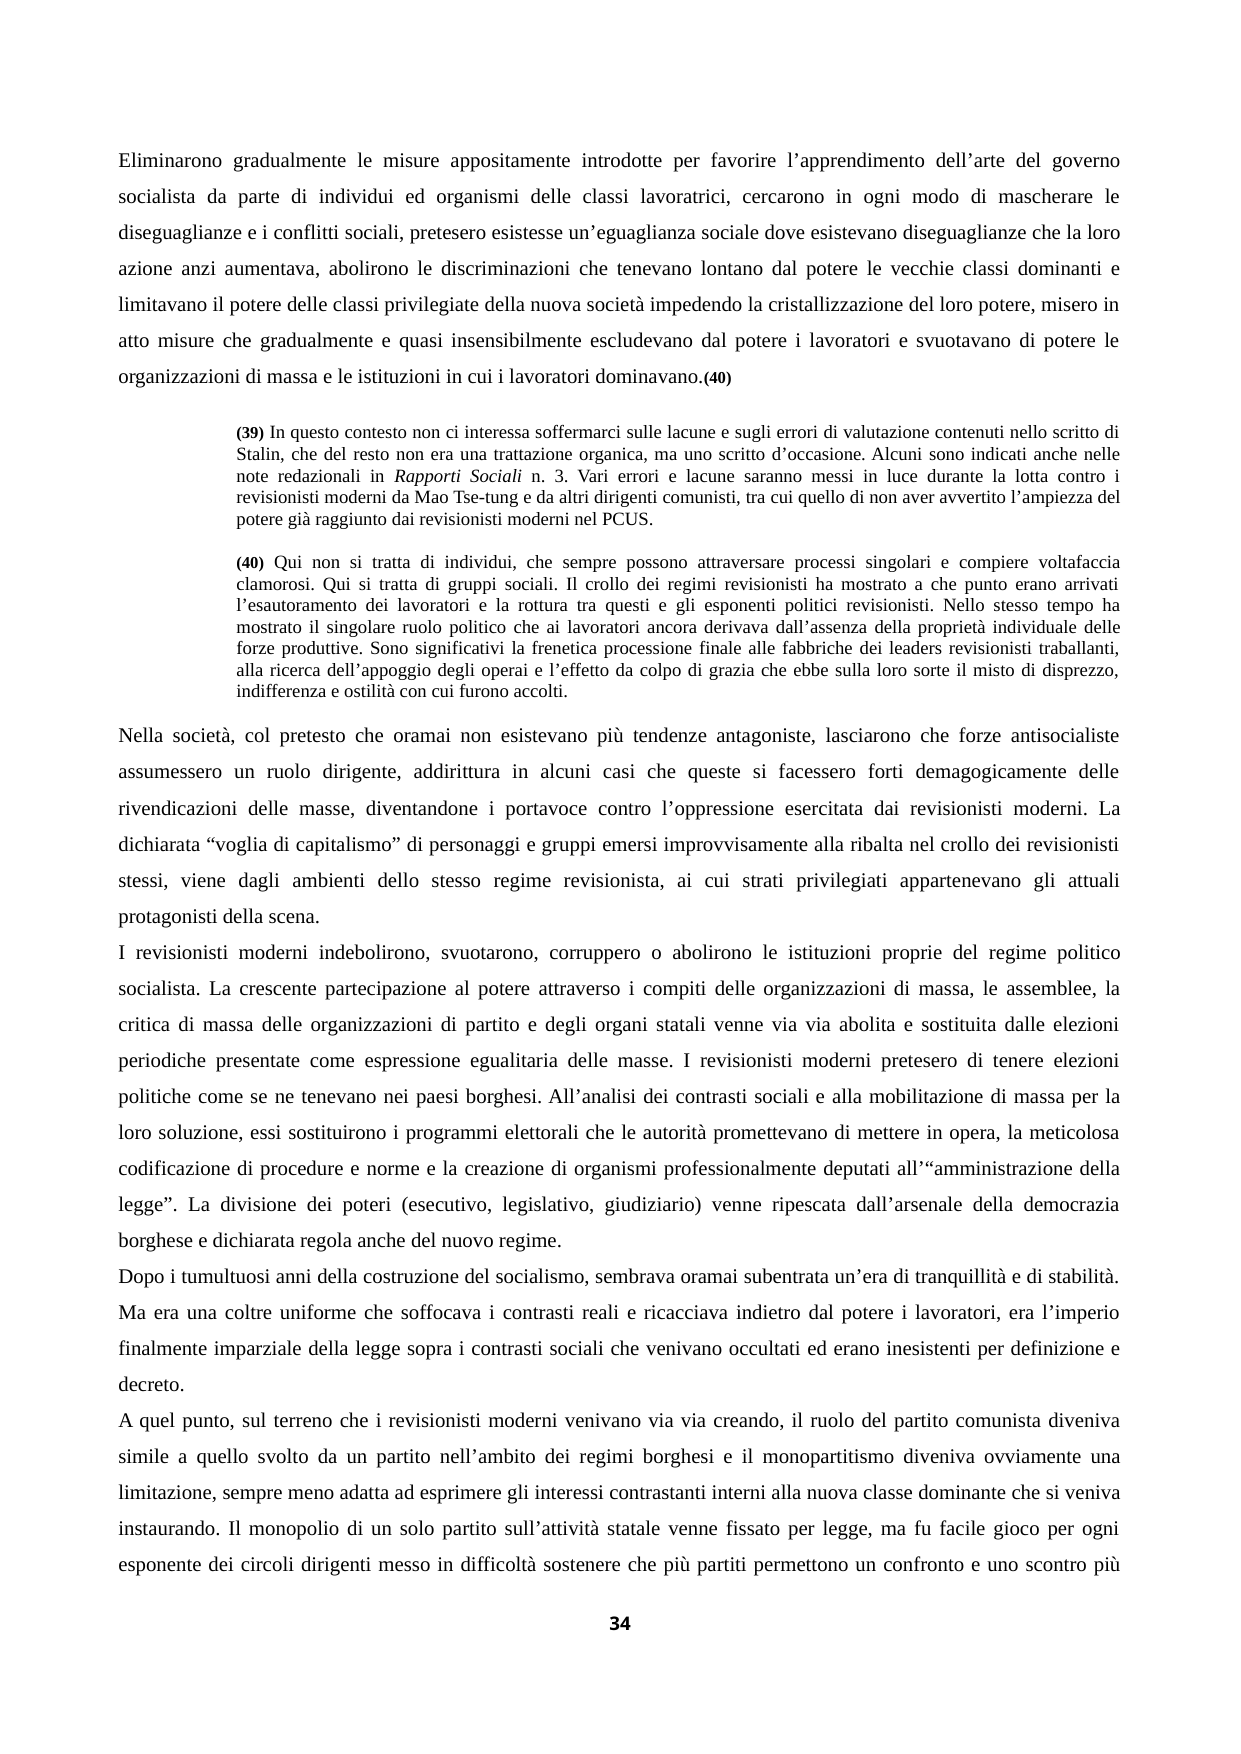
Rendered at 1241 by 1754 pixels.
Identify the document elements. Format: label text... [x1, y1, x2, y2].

text (39) In questo contesto non ci interessa soffermarci sulle lacune e sugli errori di valutazione contenuti nello scritto di Stalin, che del resto non era una trattazione organica, ma uno scritto d’occasione. Alcuni sono indicati anche nelle note redazionali in Rapporti Sociali n. 3. Vari errori e lacune saranno messi in luce durante la lotta contro i revisionisti moderni da Mao Tse-tung e da altri dirigenti comunisti, tra cui quello di non aver avvertito l’ampiezza del potere già raggiunto dai revisionisti moderni nel PCUS. [236, 421, 1122, 529]
text Dopo i tumultuosi anni della costruzione del socialismo, sembrava oramai subentrata un’era di tranquillità e di stabilità. Ma era una coltre uniforme che soffocava i contrasti reali e ricacciava indietro dal potere i lavoratori, era l’imperio finalmente imparziale della legge sopra i contrasti sociali che venivano occultati ed erano inesistenti per definizione e decreto. [118, 1264, 1122, 1396]
text A quel punto, sul terreno che i revisionisti moderni venivano via via creando, il ruolo del partito comunista diveniva simile a quello svolto da un partito nell’ambito dei regimi borghesi e il monopartitismo diveniva ovviamente una limitazione, sempre meno adatta ad esprimere gli interessi contrastanti interni alla nuova classe dominante che si veniva instaurando. Il monopolio di un solo partito sull’attività statale venne fissato per legge, ma fu facile gioco per ogni esponente dei circoli dirigenti messo in difficoltà sostenere che più partiti permettono un confronto e uno scontro più [118, 1408, 1122, 1576]
text (40) Qui non si tratta di individui, che sempre possono attraversare processi singolari e compiere voltafaccia clamorosi. Qui si tratta di gruppi sociali. Il crollo dei regimi revisionisti ha mostrato a che punto erano arrivati l’esautoramento dei lavoratori e la rottura tra questi e gli esponenti politici revisionisti. Nello stesso tempo ha mostrato il singolare ruolo politico che ai lavoratori ancora derivava dall’assenza della proprietà individuale delle forze produttive. Sono significativi la frenetica processione finale alle fabbriche dei leaders revisionisti traballanti, alla ricerca dell’appoggio degli operai e l’effetto da colpo di grazia che ebbe sulla loro sorte il misto di disprezzo, indifferenza e ostilità con cui furono accolti. [236, 551, 1122, 702]
text I revisionisti moderni indebolirono, svuotarono, corruppero o abolirono le istituzioni proprie del regime politico socialista. La crescente partecipazione al potere attraverso i compiti delle organizzazioni di massa, le assemblee, la critica di massa delle organizzazioni di partito e degli organi statali venne via via abolita e sostituita dalle elezioni periodiche presentate come espressione egualitaria delle masse. I revisionisti moderni pretesero di tenere elezioni politiche come se ne tenevano nei paesi borghesi. All’analisi dei contrasti sociali e alla mobilitazione di massa per la loro soluzione, essi sostituirono i programmi elettorali che le autorità promettevano di mettere in opera, la meticolosa codificazione di procedure e norme e la creazione di organismi professionalmente deputati all’“amministrazione della legge”. La divisione dei poteri (esecutivo, legislativo, giudiziario) venne ripescata dall’arsenale della democrazia borghese e dichiarata regola anche del nuovo regime. [118, 939, 1122, 1252]
text Nella società, col pretesto che oramai non esistevano più tendenze antagoniste, lasciarono che forze antisocialiste assumessero un ruolo dirigente, addirittura in alcuni casi che queste si facessero forti demagogicamente delle rivendicazioni delle masse, diventandone i portavoce contro l’oppressione esercitata dai revisionisti moderni. La dichiarata “voglia di capitalismo” di personaggi e gruppi emersi improvvisamente alla ribalta nel crollo dei revisionisti stessi, viene dagli ambienti dello stesso regime revisionista, ai cui strati privilegiati appartenevano gli attuali protagonisti della scena. [118, 723, 1122, 928]
text Eliminarono gradualmente le misure appositamente introdotte per favorire l’apprendimento dell’arte del governo socialista da parte di individui ed organismi delle classi lavoratrici, cercarono in ogni modo di mascherare le diseguaglianze e i conflitti sociali, pretesero esistesse un’eguaglianza sociale dove esistevano diseguaglianze che la loro azione anzi aumentava, abolirono le discriminazioni che tenevano lontano dal potere le vecchie classi dominanti e limitavano il potere delle classi privilegiate della nuova società impedendo la cristallizzazione del loro potere, misero in atto misure che gradualmente e quasi insensibilmente escludevano dal potere i lavoratori e svuotavano di potere le organizzazioni di massa e le istituzioni in cui i lavoratori dominavano.(40) [118, 148, 1122, 388]
